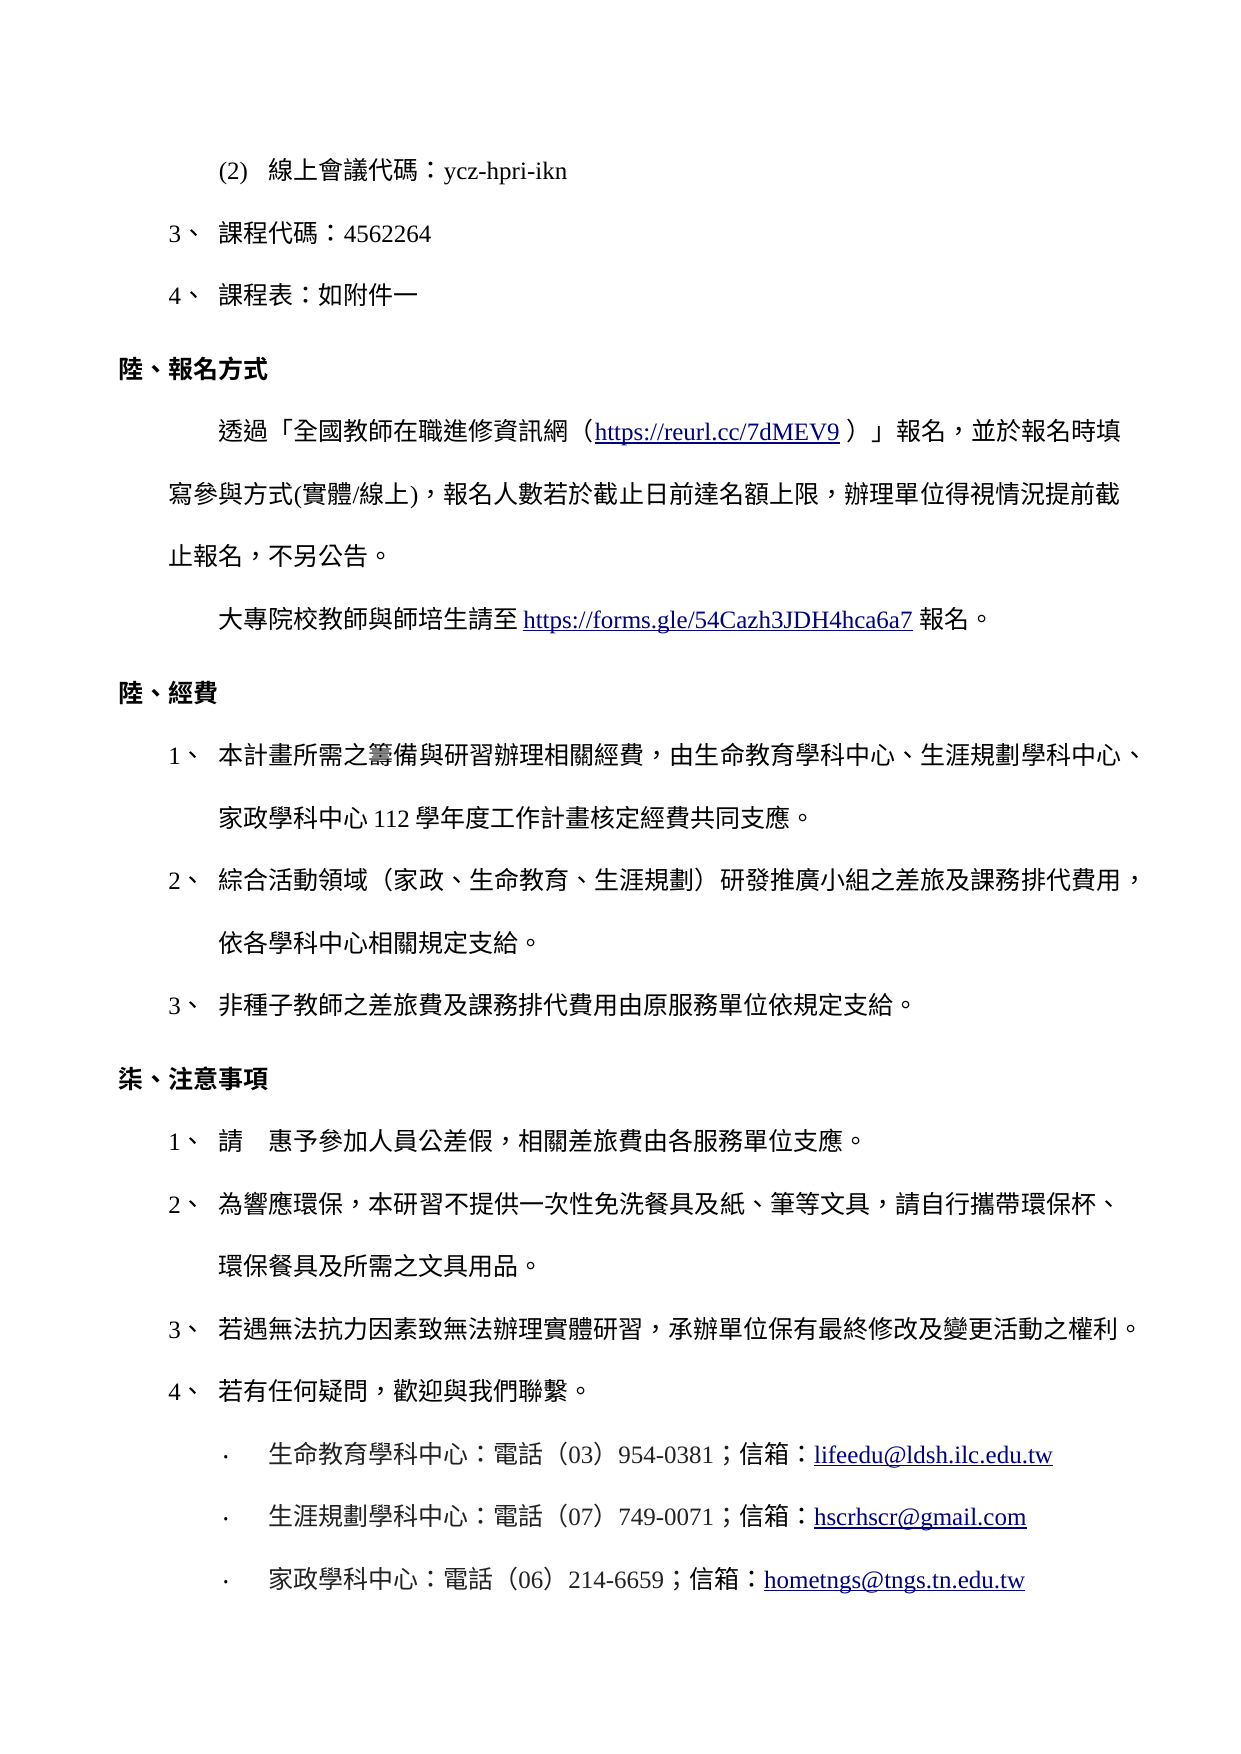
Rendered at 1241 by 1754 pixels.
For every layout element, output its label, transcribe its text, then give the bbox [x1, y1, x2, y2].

list 非種子教師之差旅費及課務排代費用由原服務單位依規定支給。 [168, 962, 1122, 1024]
text 陸、經費 [118, 649, 1122, 712]
text 陸、報名方式 [118, 326, 1122, 388]
text 柒、注意事項 [118, 1036, 1122, 1098]
list 若遇無法抗力因素致無法辦理實體研習，承辦單位保有最終修改及變更活動之權利。 [168, 1286, 1122, 1348]
list 家政學科中心：電話（06）214-6659；信箱：hometngs@tngs.tn.edu.tw [218, 1536, 1122, 1598]
list 綜合活動領域（家政、生命教育、生涯規劃）研發推廣小組之差旅及課務排代費用，依各學科中心相關規定支給。 [168, 837, 1122, 962]
list 課程表：如附件一 [168, 252, 1122, 314]
text 大專院校教師與師培生請至https://forms.gle/54Cazh3JDH4hca6a7 報名。 [168, 576, 1122, 638]
text 透過「全國教師在職進修資訊網（https://reurl.cc/7dMEV9 ）」報名，並於報名時填寫參與方式(實體/線上)，報名人數若於截止日前達名額上限，辦理單位得視情況提前截止報名，不另公告。 [168, 388, 1122, 576]
list 生涯規劃學科中心：電話（07）749-0071；信箱：hscrhscr@gmail.com [218, 1473, 1122, 1536]
list 為響應環保，本研習不提供一次性免洗餐具及紙、筆等文具，請自行攜帶環保杯、環保餐具及所需之文具用品。 [168, 1161, 1122, 1286]
list 線上會議代碼：ycz-hpri-ikn [218, 127, 1122, 189]
list 生命教育學科中心：電話（03）954-0381；信箱：lifeedu@ldsh.ilc.edu.tw [218, 1411, 1122, 1473]
list 請 惠予參加人員公差假，相關差旅費由各服務單位支應。 [168, 1098, 1122, 1161]
list 若有任何疑問，歡迎與我們聯繫。 [168, 1348, 1122, 1411]
list 本計畫所需之籌備與研習辦理相關經費，由生命教育學科中心、生涯規劃學科中心、家政學科中心112學年度工作計畫核定經費共同支應。 [168, 712, 1122, 837]
list 課程代碼：4562264 [168, 189, 1122, 252]
